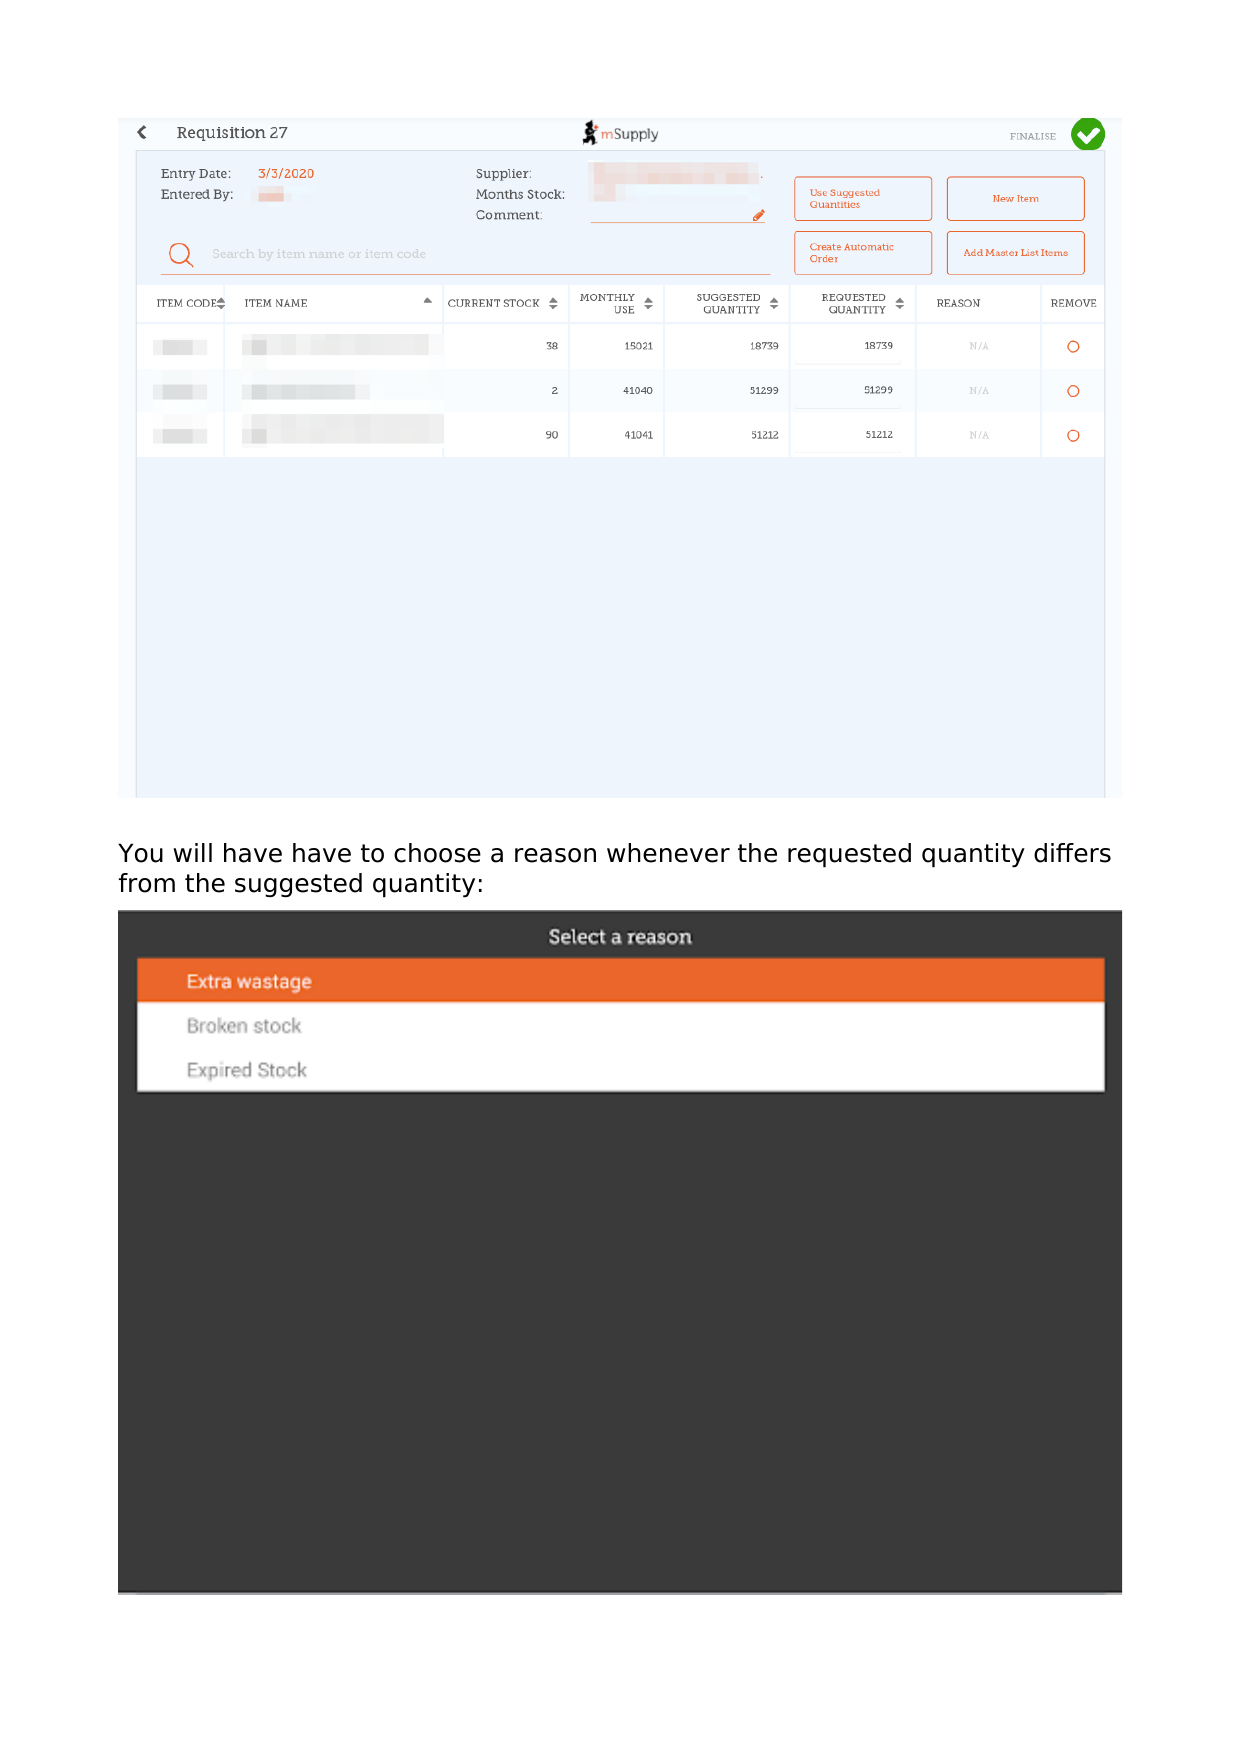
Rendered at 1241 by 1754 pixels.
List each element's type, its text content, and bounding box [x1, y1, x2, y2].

picture [118, 910, 1123, 1595]
text You will have have to choose a reason whenever the requested quantity differs from the suggested quantity: [118, 840, 1122, 898]
picture [118, 118, 1123, 798]
